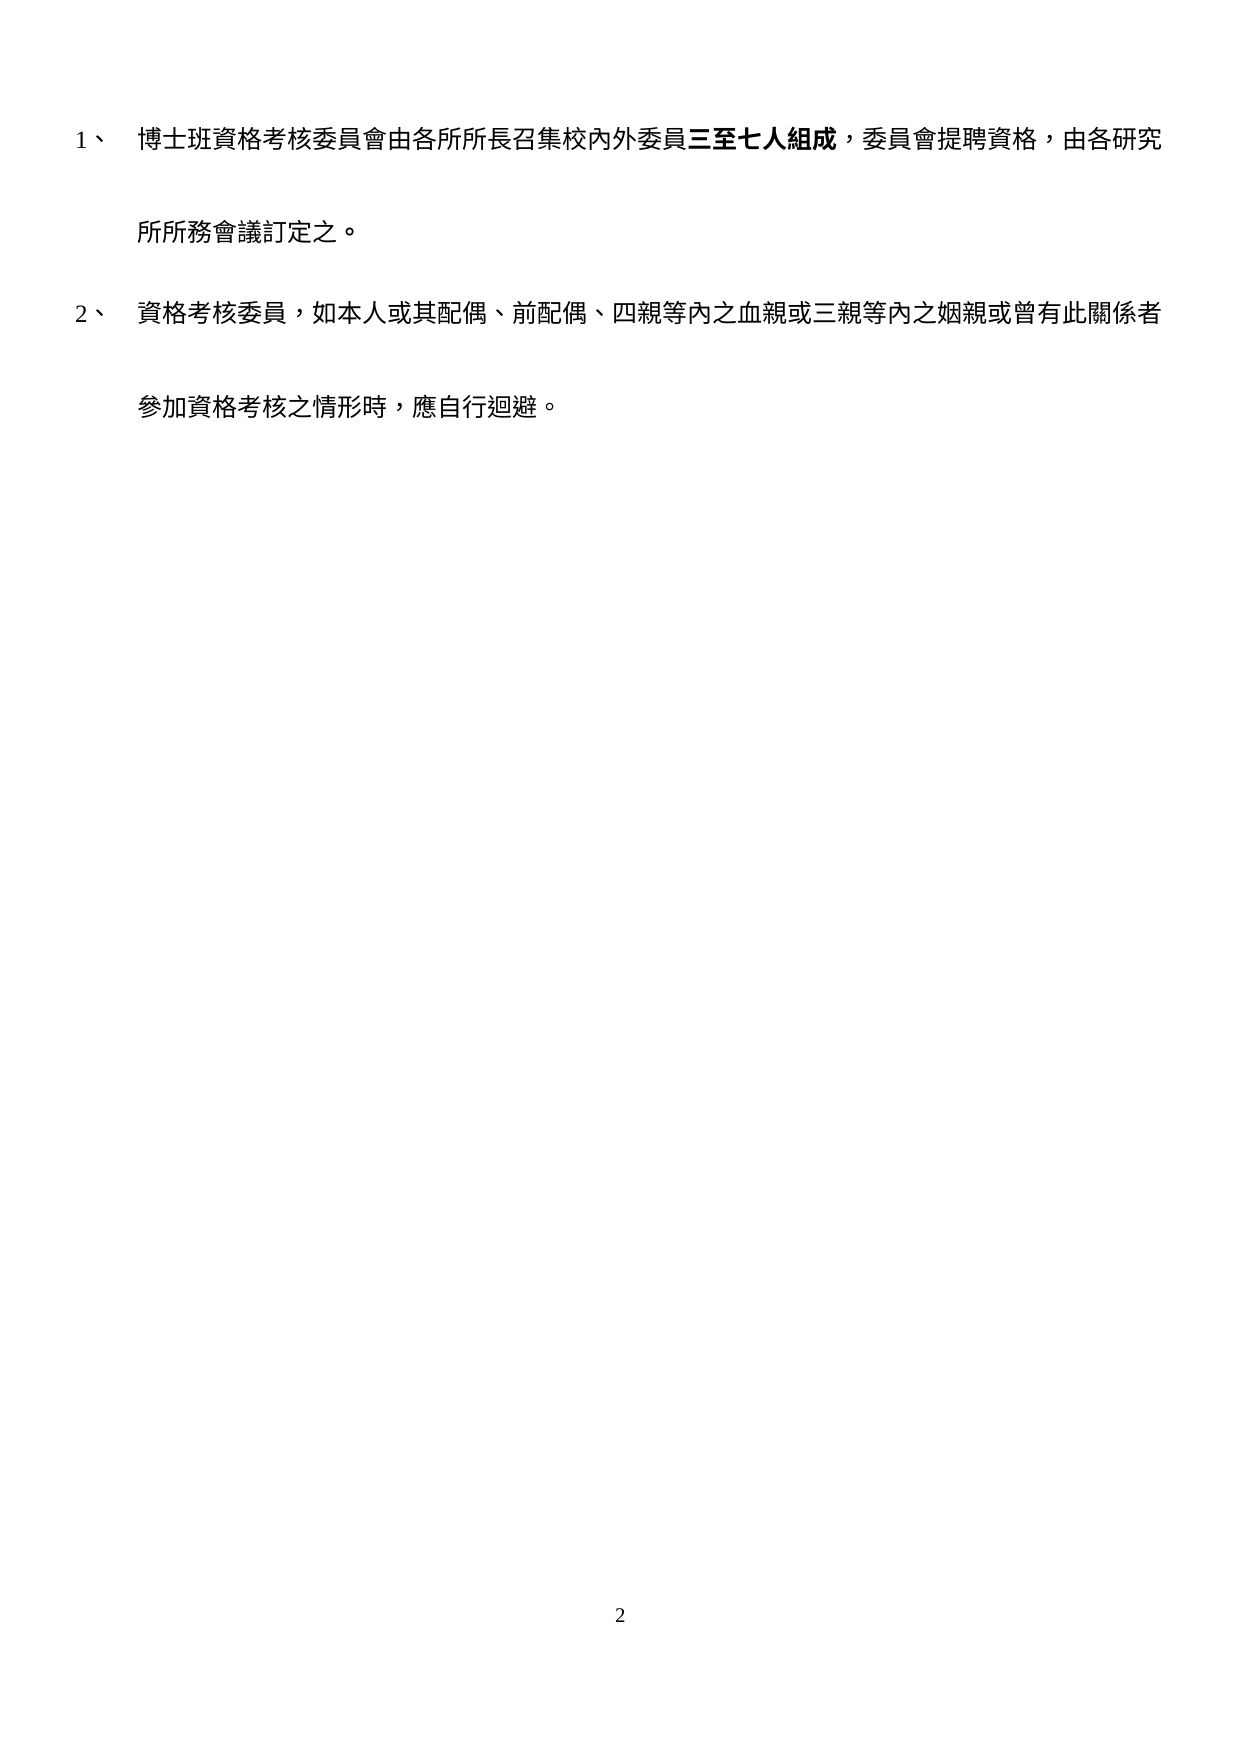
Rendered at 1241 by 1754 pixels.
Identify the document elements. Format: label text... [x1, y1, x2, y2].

list 博士班資格考核委員會由各所所長召集校內外委員三至七人組成，委員會提聘資格，由各研究所所務會議訂定之。 [75, 96, 1165, 252]
list 資格考核委員，如本人或其配偶、前配偶、四親等內之血親或三親等內之姻親或曾有此關係者參加資格考核之情形時，應自行迴避。 [75, 270, 1165, 426]
